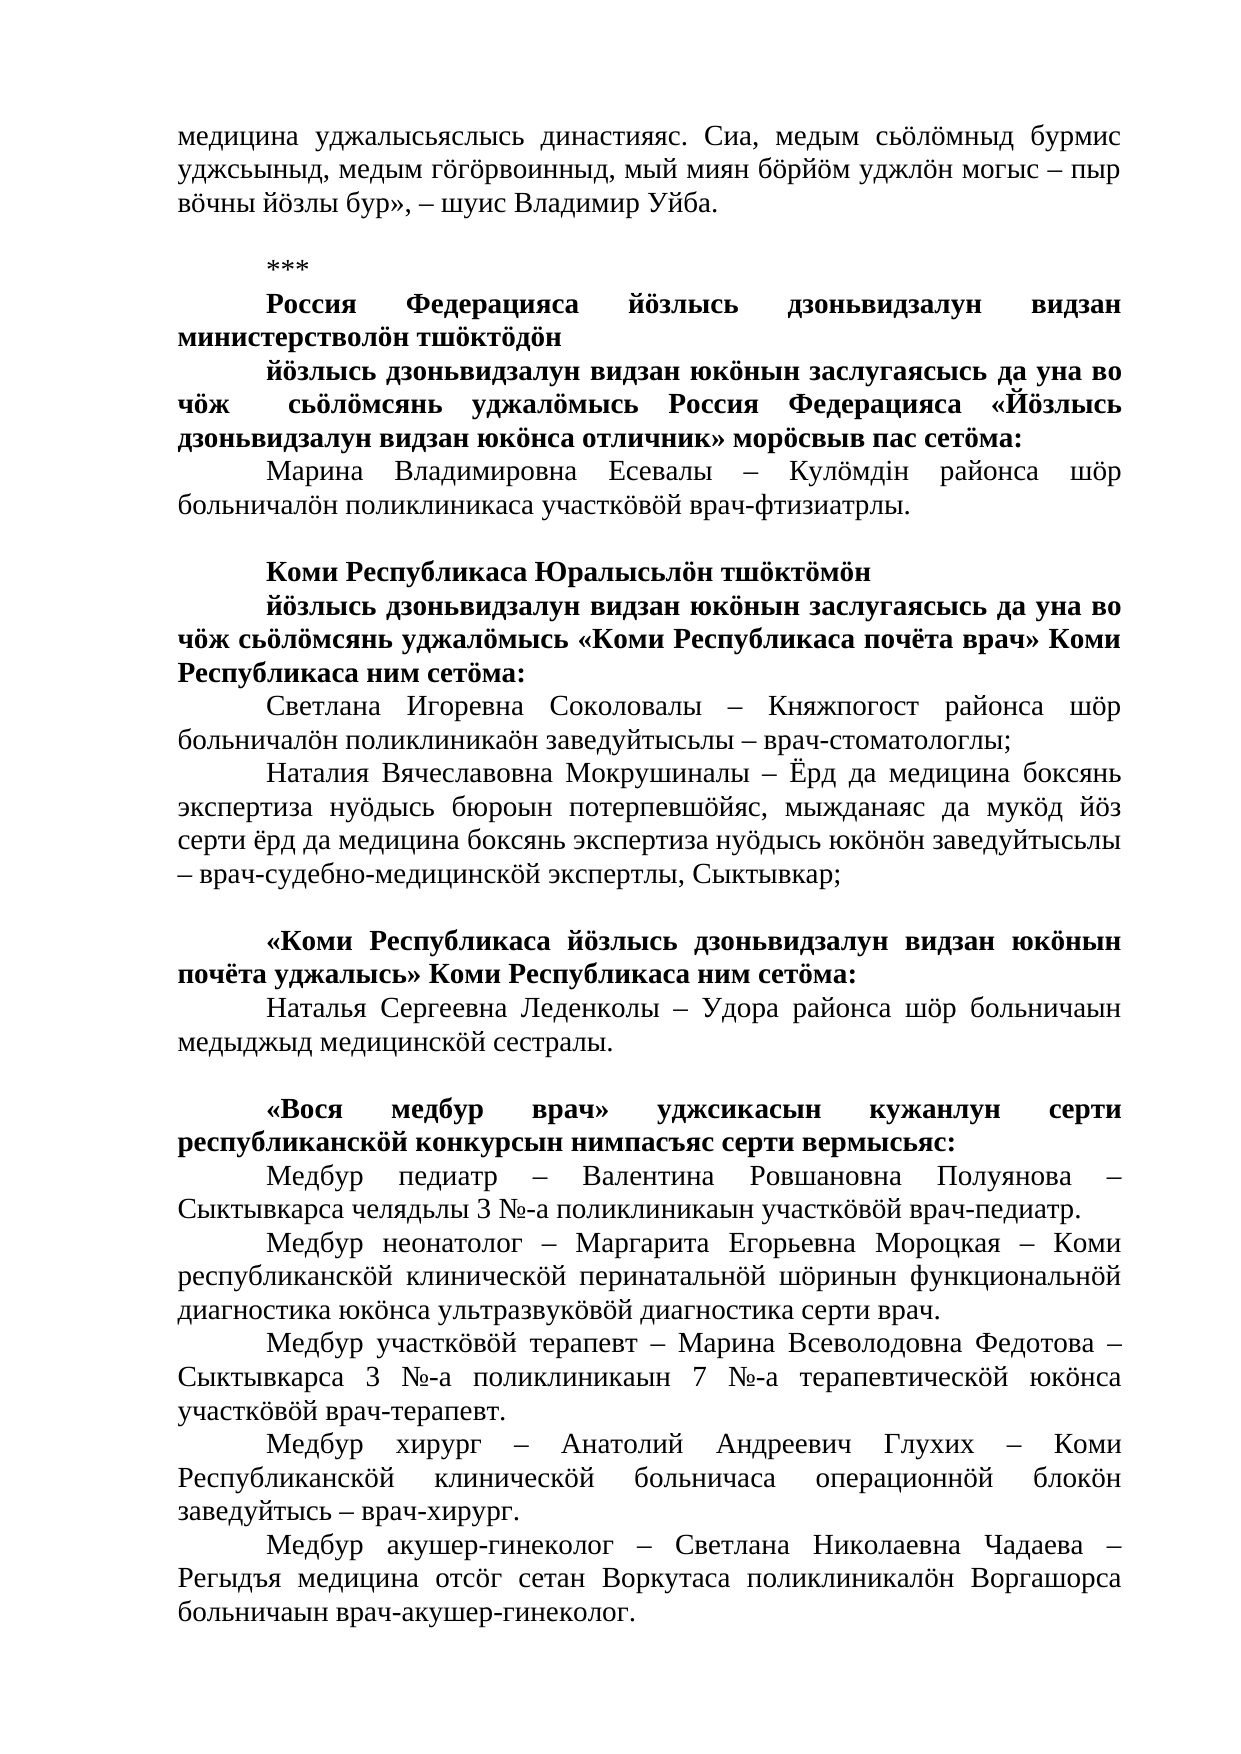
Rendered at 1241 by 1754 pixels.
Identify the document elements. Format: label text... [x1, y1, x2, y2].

text Медбур участкӧвӧй терапевт – Марина Всеволодовна Федотова – Сыктывкарса 3 №-а поликлиникаын 7 №-а терапевтическӧй юкӧнса участкӧвӧй врач-терапевт. [177, 1326, 1122, 1426]
text йӧзлысь дзоньвидзалун видзан юкӧнын заслугаясысь да уна во чӧж сьӧлӧмсянь уджалӧмысь Россия Федерацияса «Йӧзлысь дзоньвидзалун видзан юкӧнса отличник» морӧсвыв пас сетӧма: [177, 353, 1122, 453]
text *** [177, 252, 1122, 286]
text Медбур неонатолог – Маргарита Егорьевна Мороцкая – Коми республиканскӧй клиническӧй перинатальнӧй шӧринын функциональнӧй диагностика юкӧнса ультразвукӧвӧй диагностика серти врач. [177, 1225, 1122, 1326]
text «Коми Республикаса йӧзлысь дзоньвидзалун видзан юкӧнын почёта уджалысь» Коми Республикаса ним сетӧма: [177, 923, 1122, 990]
text Медбур хирург – Анатолий Андреевич Глухих – Коми Республиканскӧй клиническӧй больничаса операционнӧй блокӧн заведуйтысь – врач-хирург. [177, 1426, 1122, 1527]
text Медбур акушер-гинеколог – Светлана Николаевна Чадаева – Регыдъя медицина отсӧг сетан Воркутаса поликлиникалӧн Воргашорса больничаын врач-акушер-гинеколог. [177, 1527, 1122, 1627]
text йӧзлысь дзоньвидзалун видзан юкӧнын заслугаясысь да уна во чӧж сьӧлӧмсянь уджалӧмысь «Коми Республикаса почёта врач» Коми Республикаса ним сетӧма: [177, 588, 1122, 688]
text «Вося медбур врач» уджсикасын кужанлун серти республиканскӧй конкурсын нимпасъяс серти вермысьяс: [177, 1091, 1122, 1158]
text Россия Федерацияса йӧзлысь дзоньвидзалун видзан министерстволӧн тшӧктӧдӧн [177, 286, 1122, 353]
text Наталия Вячеславовна Мокрушиналы – Ёрд да медицина боксянь экспертиза нуӧдысь бюроын потерпевшӧйяс, мыжданаяс да мукӧд йӧз серти ёрд да медицина боксянь экспертиза нуӧдысь юкӧнӧн заведуйтысьлы – врач-судебно-медицинскӧй экспертлы, Сыктывкар; [177, 755, 1122, 889]
text Коми Республикаса Юралысьлӧн тшӧктӧмӧн [177, 554, 1122, 588]
text медицина уджалысьяслысь династияяс. Сиа, медым сьӧлӧмныд бурмис уджсьыныд, медым гӧгӧрвоинныд, мый миян бӧрйӧм уджлӧн могыс – пыр вӧчны йӧзлы бур», – шуис Владимир Уйба. [177, 118, 1122, 219]
text Марина Владимировна Есевалы – Кулӧмдін районса шӧр больничалӧн поликлиникаса участкӧвӧй врач-фтизиатрлы. [177, 453, 1122, 521]
text Светлана Игоревна Соколовалы – Княжпогост районса шӧр больничалӧн поликлиникаӧн заведуйтысьлы – врач-стоматологлы; [177, 688, 1122, 755]
text Наталья Сергеевна Леденколы – Удора районса шӧр больничаын медыджыд медицинскӧй сестралы. [177, 990, 1122, 1057]
text Медбур педиатр – Валентина Ровшановна Полуянова – Сыктывкарса челядьлы 3 №-а поликлиникаын участкӧвӧй врач-педиатр. [177, 1158, 1122, 1225]
